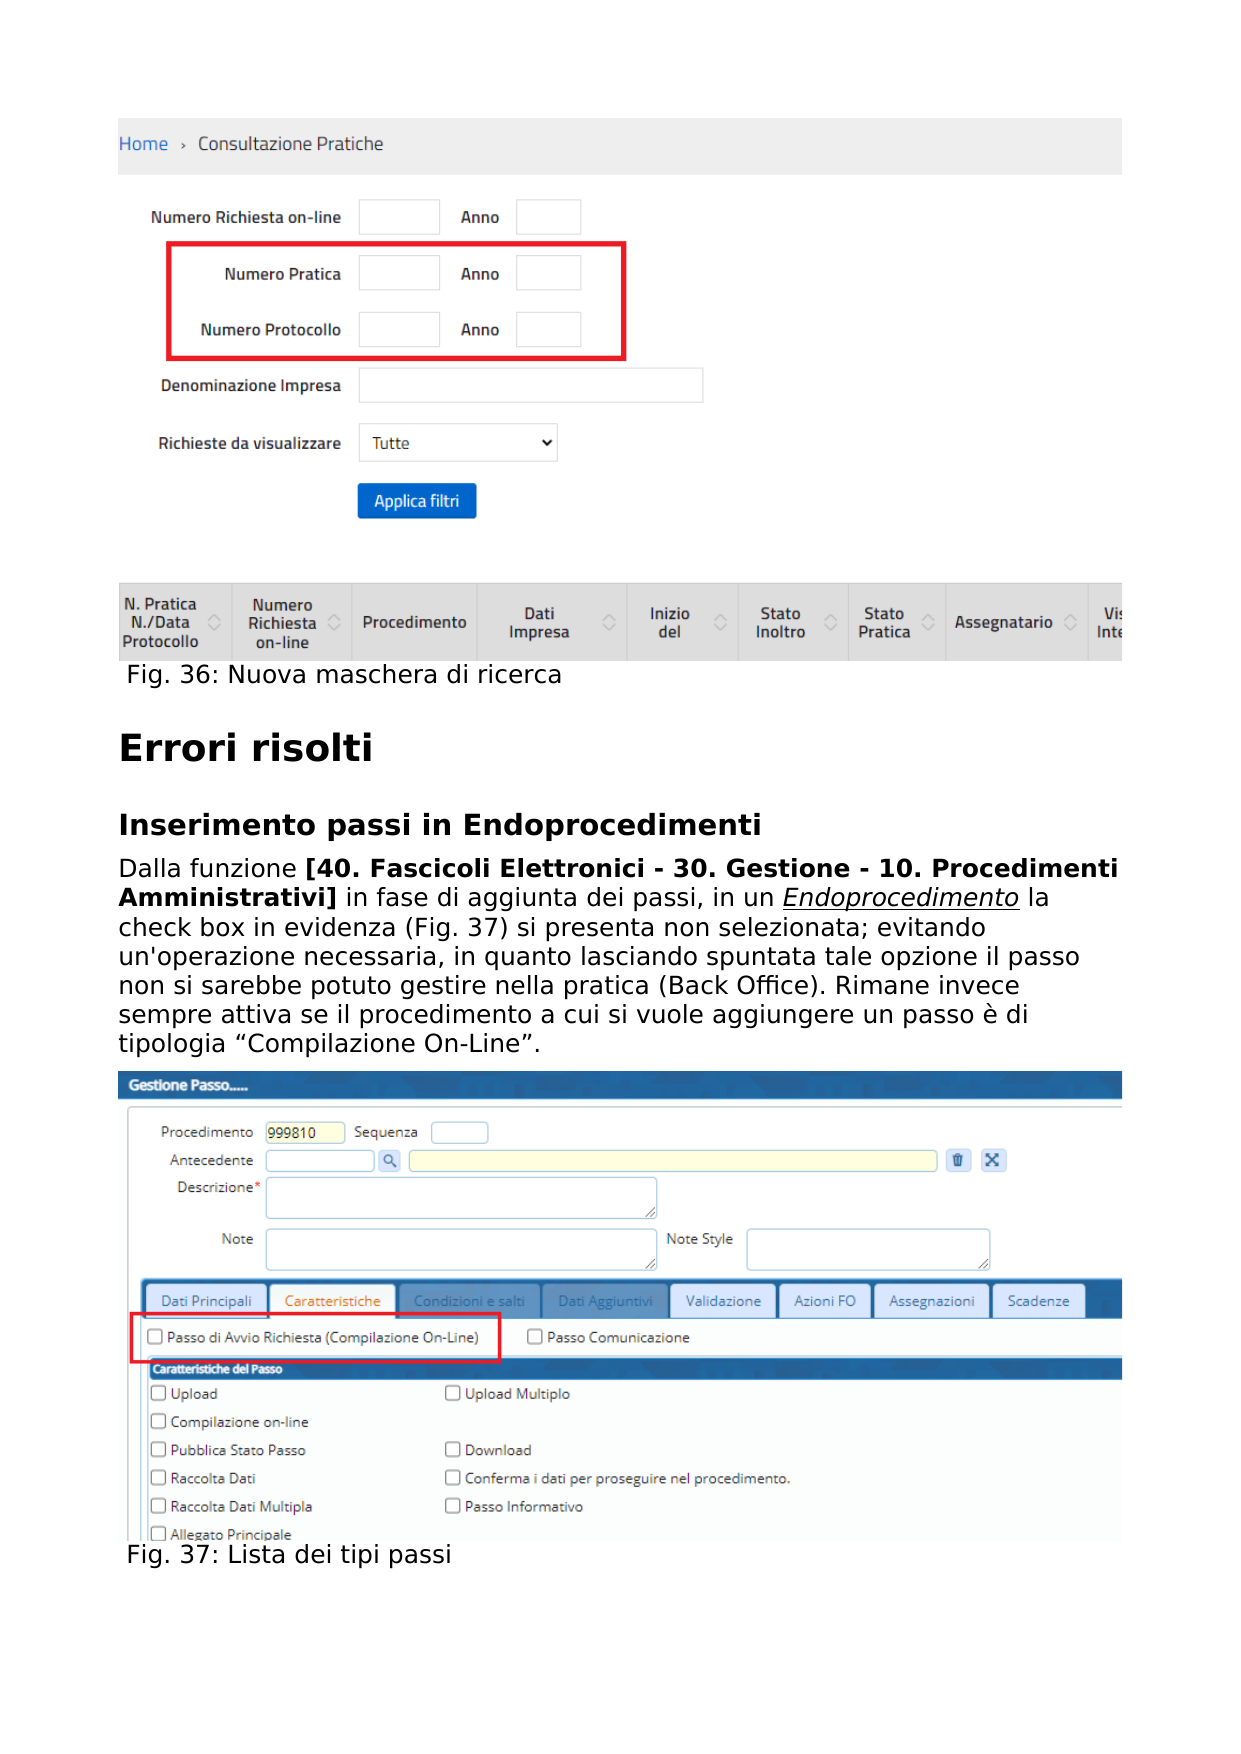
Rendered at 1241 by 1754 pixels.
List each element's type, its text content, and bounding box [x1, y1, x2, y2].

text Dalla funzione [40. Fascicoli Elettronici - 30. Gestione - 10. Procedimenti Amministrativi] in fase di aggiunta dei passi, in un Endoprocedimento la check box in evidenza (Fig. 37) si presenta non selezionata; evitando un'operazione necessaria, in quanto lasciando spuntata tale opzione il passo non si sarebbe potuto gestire nella pratica (Back Office). Rimane invece sempre attiva se il procedimento a cui si vuole aggiungere un passo è di tipologia “Compilazione On-Line”. [118, 854, 1122, 1058]
subtitle Inserimento passi in Endoprocedimenti [118, 808, 1122, 842]
picture [118, 1071, 1123, 1541]
text Fig. 37: Lista dei tipi passi [118, 1541, 1122, 1570]
text Fig. 36: Nuova maschera di ricerca [118, 661, 1122, 689]
subtitle Errori risolti [118, 727, 1122, 770]
picture [118, 118, 1123, 661]
